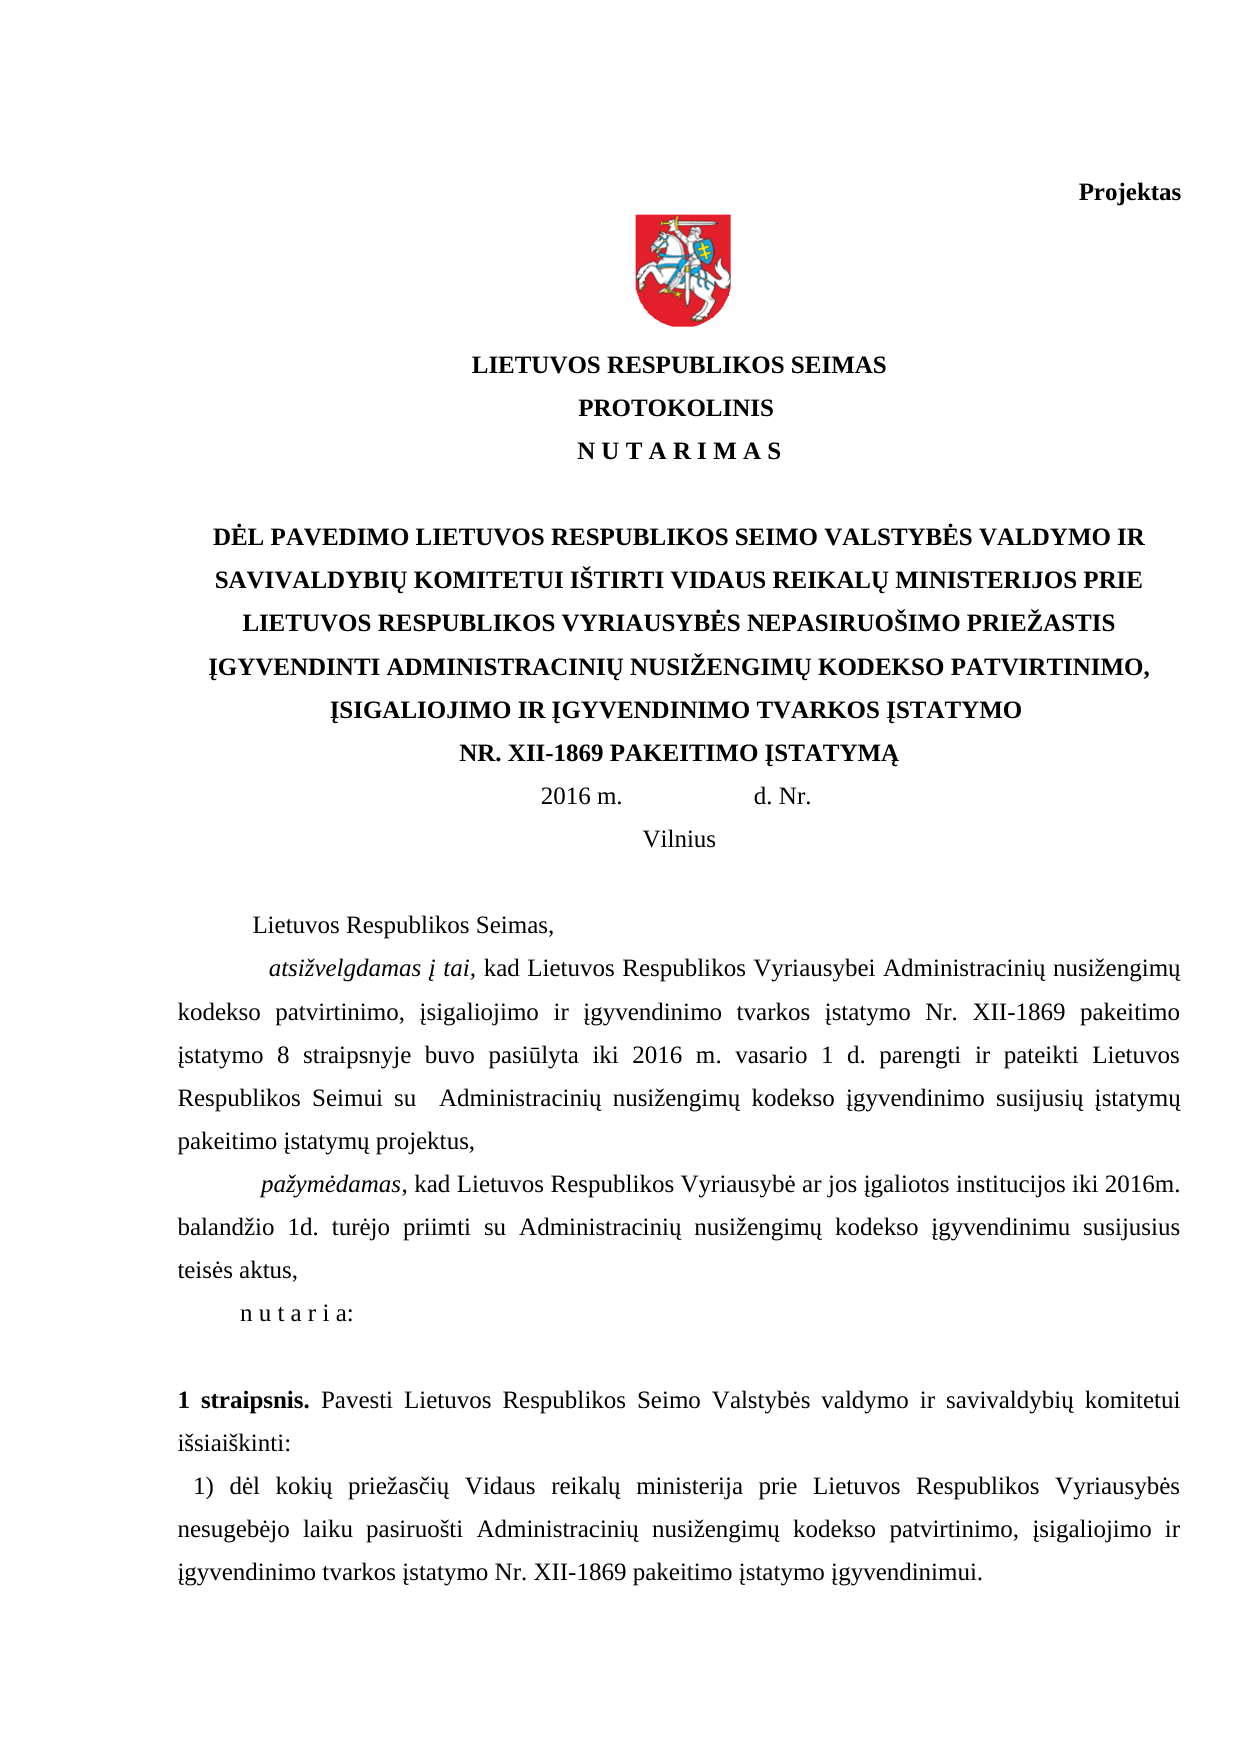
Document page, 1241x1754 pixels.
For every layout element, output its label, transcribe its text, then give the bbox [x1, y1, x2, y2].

text Vilnius [177, 824, 1181, 853]
text Projektas [177, 177, 1181, 206]
text DĖL PAVEDIMO LIETUVOS RESPUBLIKOS SEIMO VALSTYBĖS VALDYMO IR SAVIVALDYBIŲ KOMITETUI IŠTIRTI VIDAUS REIKALŲ MINISTERIJOS PRIE LIETUVOS RESPUBLIKOS VYRIAUSYBĖS NEPASIRUOŠIMO PRIEŽASTIS ĮGYVENDINTI ADMINISTRACINIŲ NUSIŽENGIMŲ KODEKSO PATVIRTINIMO, ĮSIGALIOJIMO IR ĮGYVENDINIMO TVARKOS ĮSTATYMO [177, 522, 1181, 723]
text NR. XII-1869 PAKEITIMO ĮSTATYMĄ [177, 738, 1181, 767]
text pažymėdamas, kad Lietuvos Respublikos Vyriausybė ar jos įgaliotos institucijos iki 2016m. balandžio 1d. turėjo priimti su Administracinių nusižengimų kodekso įgyvendinimu susijusius teisės aktus, [177, 1169, 1181, 1284]
text N U T A R I M A S [177, 436, 1181, 465]
text 1) dėl kokių priežasčių Vidaus reikalų ministerija prie Lietuvos Respublikos Vyriausybės nesugebėjo laiku pasiruošti Administracinių nusižengimų kodekso patvirtinimo, įsigaliojimo ir įgyvendinimo tvarkos įstatymo Nr. XII-1869 pakeitimo įstatymo įgyvendinimui. [177, 1471, 1181, 1586]
text LIETUVOS RESPUBLIKOS SEIMAS [177, 350, 1181, 378]
text n u t a r i a: [177, 1298, 1181, 1327]
text atsižvelgdamas į tai, kad Lietuvos Respublikos Vyriausybei Administracinių nusižengimų kodekso patvirtinimo, įsigaliojimo ir įgyvendinimo tvarkos įstatymo Nr. XII-1869 pakeitimo įstatymo 8 straipsnyje buvo pasiūlyta iki 2016 m. vasario 1 d. parengti ir pateikti Lietuvos Respublikos Seimui su Administracinių nusižengimų kodekso įgyvendinimo susijusių įstatymų pakeitimo įstatymų projektus, [177, 953, 1181, 1155]
text 1 straipsnis. Pavesti Lietuvos Respublikos Seimo Valstybės valdymo ir savivaldybių komitetui išsiaiškinti: [177, 1385, 1181, 1457]
text Lietuvos Respublikos Seimas, [177, 910, 1181, 939]
text PROTOKOLINIS [177, 393, 1181, 422]
text 2016 m. d. Nr. [177, 781, 1181, 810]
